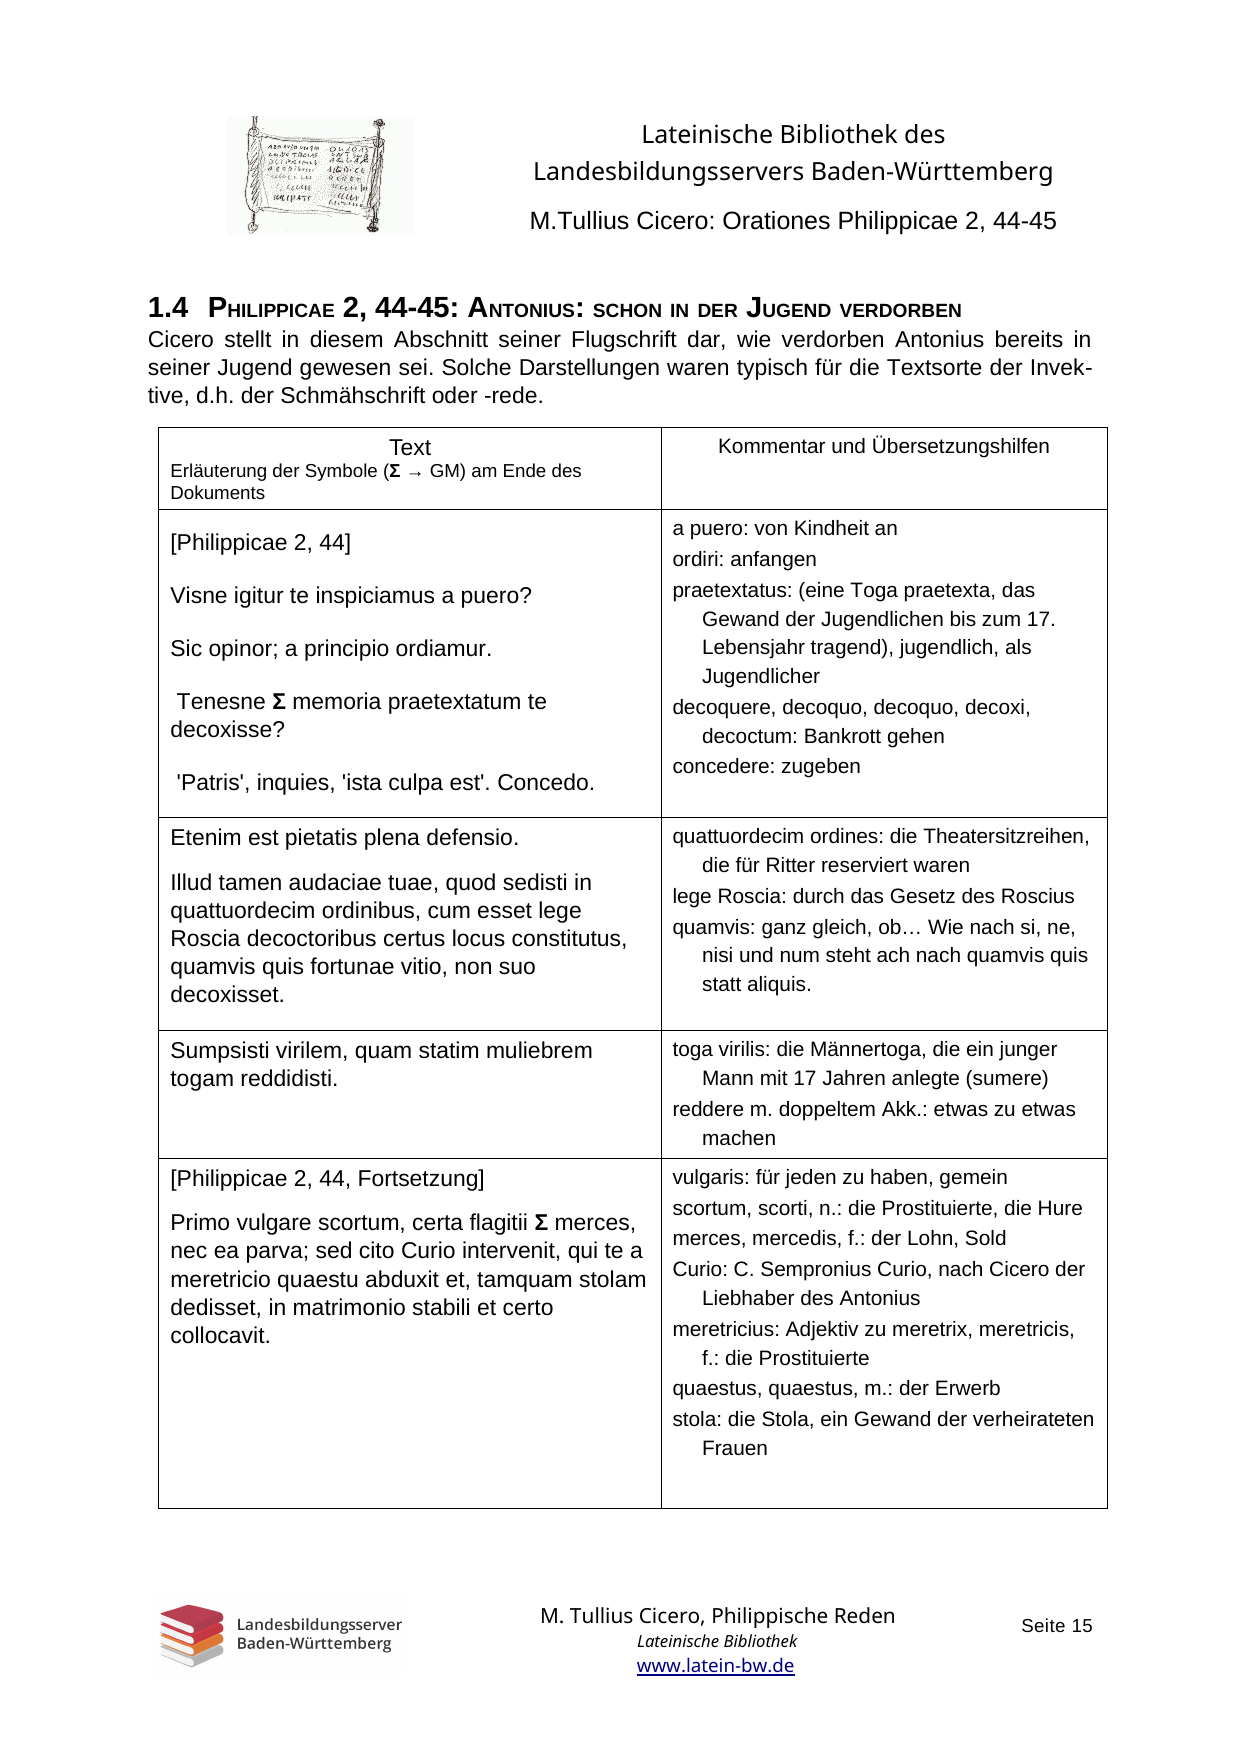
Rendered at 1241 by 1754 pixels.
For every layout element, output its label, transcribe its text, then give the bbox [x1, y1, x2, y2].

table_header Kommentar und Übersetzungshilfen [662, 428, 1107, 509]
table_cell [Philippicae 2, 44, Fortsetzung] Primo vulgare scortum, certa flagitii Ʃ merces, nec ea parva; sed cito Curio intervenit, qui te a meretricio quaestu abduxit et, tamquam stolam dedisset, in matrimonio stabili et certo collocavit. [159, 1159, 661, 1508]
table_header Lateinische Bibliothek des Landesbildungsservers Baden-Württemberg M.Tullius Cicero: Orationes Philippicae 2, 44-45 [494, 117, 1093, 252]
table_header Text Erläuterung der Symbole (Ʃ → GM) am Ende des Dokuments [159, 428, 661, 509]
picture [150, 1593, 406, 1675]
picture [226, 116, 416, 236]
table_cell [Philippicae 2, 44] Visne igitur te inspiciamus a puero? Sic opinor; a principio ordiamur. Tenesne Σ memoria praetextatum te decoxisse? 'Patris', inquies, 'ista culpa est'. Concedo. [159, 510, 661, 817]
table_cell quattuordecim ordines: die Theatersitzreihen, die für Ritter reserviert waren lege Roscia: durch das Gesetz des Roscius quamvis: ganz gleich, ob… Wie nach si, ne, nisi und num steht ach nach quamvis quis statt aliquis. [662, 818, 1107, 1030]
table_cell vulgaris: für jeden zu haben, gemein scortum, scorti, n.: die Prostituierte, die Hure merces, mercedis, f.: der Lohn, Sold Curio: C. Sempronius Curio, nach Cicero der Liebhaber des Antonius meretricius: Adjektiv zu meretrix, meretricis, f.: die Prostituierte quaestus, quaestus, m.: der Erwerb stola: die Stola, ein Gewand der verheirateten Frauen [662, 1159, 1107, 1508]
subtitle Philippicae 2, 44-45: Antonius: schon in der Jugend verdorben [148, 290, 1093, 323]
table_cell Sumpsisti virilem, quam statim muliebrem togam reddidisti. [159, 1031, 661, 1158]
text Cicero stellt in diesem Abschnitt seiner Flugschrift dar, wie verdorben Antonius bereits in seiner Jugend gewesen sei. Solche Darstellungen waren typisch für die Textsorte der Invek­tive, d.h. der Schmähschrift oder -rede. [148, 326, 1093, 408]
table_cell toga virilis: die Männertoga, die ein junger Mann mit 17 Jahren anlegte (sumere) reddere m. doppeltem Akk.: etwas zu etwas machen [662, 1031, 1107, 1158]
table_header [148, 117, 494, 252]
table_cell Etenim est pietatis plena defensio. Illud tamen audaciae tuae, quod sedisti in quattuordecim ordinibus, cum esset lege Roscia decoctoribus certus locus constitutus, quamvis quis fortunae vitio, non suo decoxisset. [159, 818, 661, 1030]
table_cell a puero: von Kindheit an ordiri: anfangen praetextatus: (eine Toga praetexta, das Gewand der Jugendlichen bis zum 17. Lebensjahr tragend), jugendlich, als Jugendlicher decoquere, decoquo, decoquo, decoxi, decoctum: Bankrott gehen concedere: zugeben [662, 510, 1107, 817]
